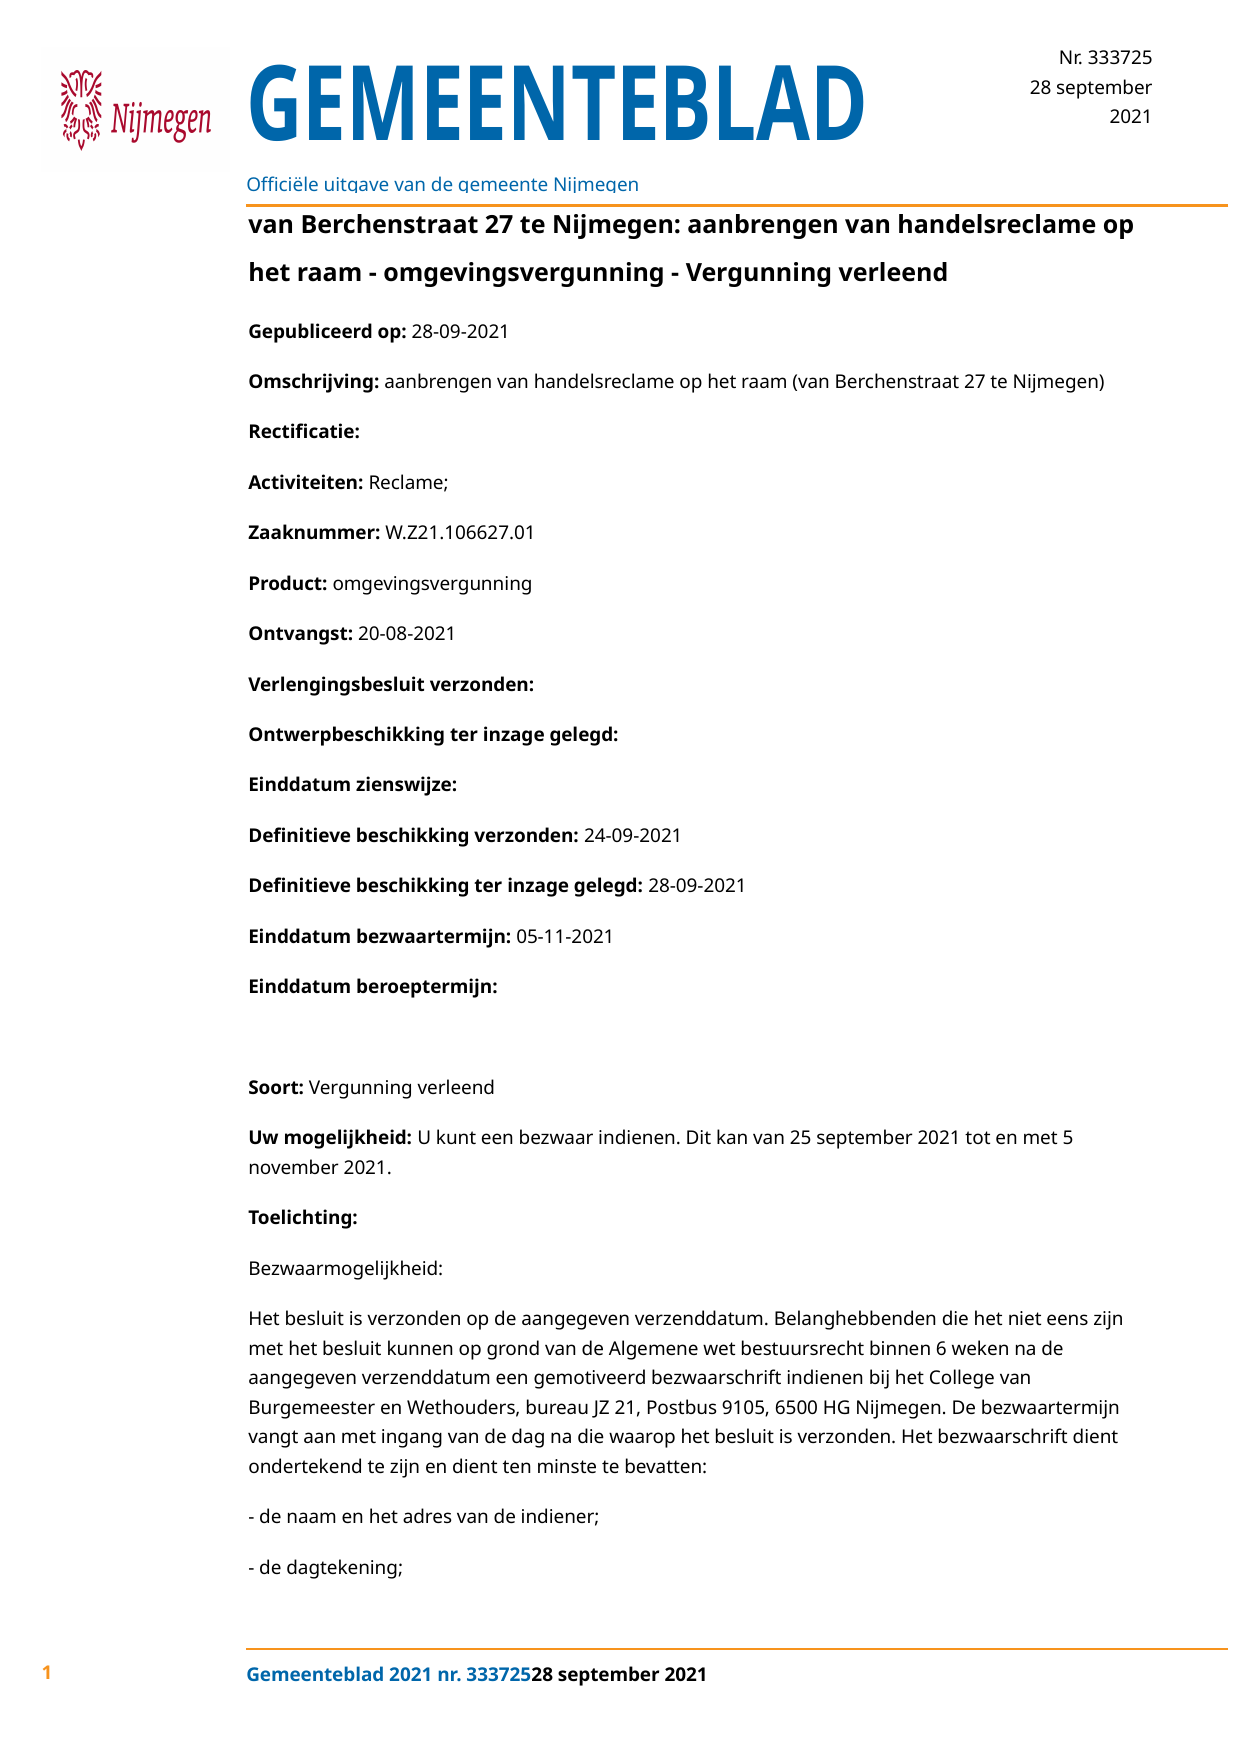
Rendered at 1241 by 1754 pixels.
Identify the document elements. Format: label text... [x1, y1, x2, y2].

text Uw mogelijkheid: U kunt een bezwaar indienen. Dit kan van 25 september 2021 tot en met 5 november 2021. [248, 1124, 1152, 1180]
text Verlengingsbesluit verzonden: [248, 671, 1152, 697]
text Het besluit is verzonden op de aangegeven verzenddatum. Belanghebbenden die het niet eens zijn met het besluit kunnen op grond van de Algemene wet bestuursrecht binnen 6 weken na de aangegeven verzenddatum een gemotiveerd bezwaarschrift indienen bij het College van Burgemeester en Wethouders, bureau JZ 21, Postbus 9105, 6500 HG Nijmegen. De bezwaartermijn vangt aan met ingang van de dag na die waarop het besluit is verzonden. Het bezwaarschrift dient ondertekend te zijn en dient ten minste te bevatten: [248, 1305, 1152, 1479]
text Omschrijving: aanbrengen van handelsreclame op het raam (van Berchenstraat 27 te Nijmegen) [248, 368, 1152, 394]
text Soort: Vergunning verleend [248, 1074, 1152, 1100]
text Gepubliceerd op: 28-09-2021 [248, 318, 1152, 344]
text - de naam en het adres van de indiener; [248, 1504, 1152, 1529]
text Definitieve beschikking ter inzage gelegd: 28-09-2021 [248, 872, 1152, 898]
text Product: omgevingsvergunning [248, 570, 1152, 596]
text Ontvangst: 20-08-2021 [248, 620, 1152, 646]
text Definitieve beschikking verzonden: 24-09-2021 [248, 822, 1152, 848]
text Toelichting: [248, 1204, 1152, 1230]
text Bezwaarmogelijkheid: [248, 1255, 1152, 1281]
text van Berchenstraat 27 te Nijmegen: aanbrengen van handelsreclame op het raam - omgevingsvergunning - Vergunning verleend [248, 207, 1152, 288]
text Ontwerpbeschikking ter inzage gelegd: [248, 721, 1152, 747]
text - de dagtekening; [248, 1554, 1152, 1580]
picture [41, 47, 231, 172]
text Rectificatie: [248, 419, 1152, 444]
text Zaaknummer: W.Z21.106627.01 [248, 519, 1152, 545]
text Activiteiten: Reclame; [248, 469, 1152, 495]
text Einddatum zienswijze: [248, 772, 1152, 797]
text Einddatum beroeptermijn: [248, 973, 1152, 999]
text Einddatum bezwaartermijn: 05-11-2021 [248, 923, 1152, 949]
